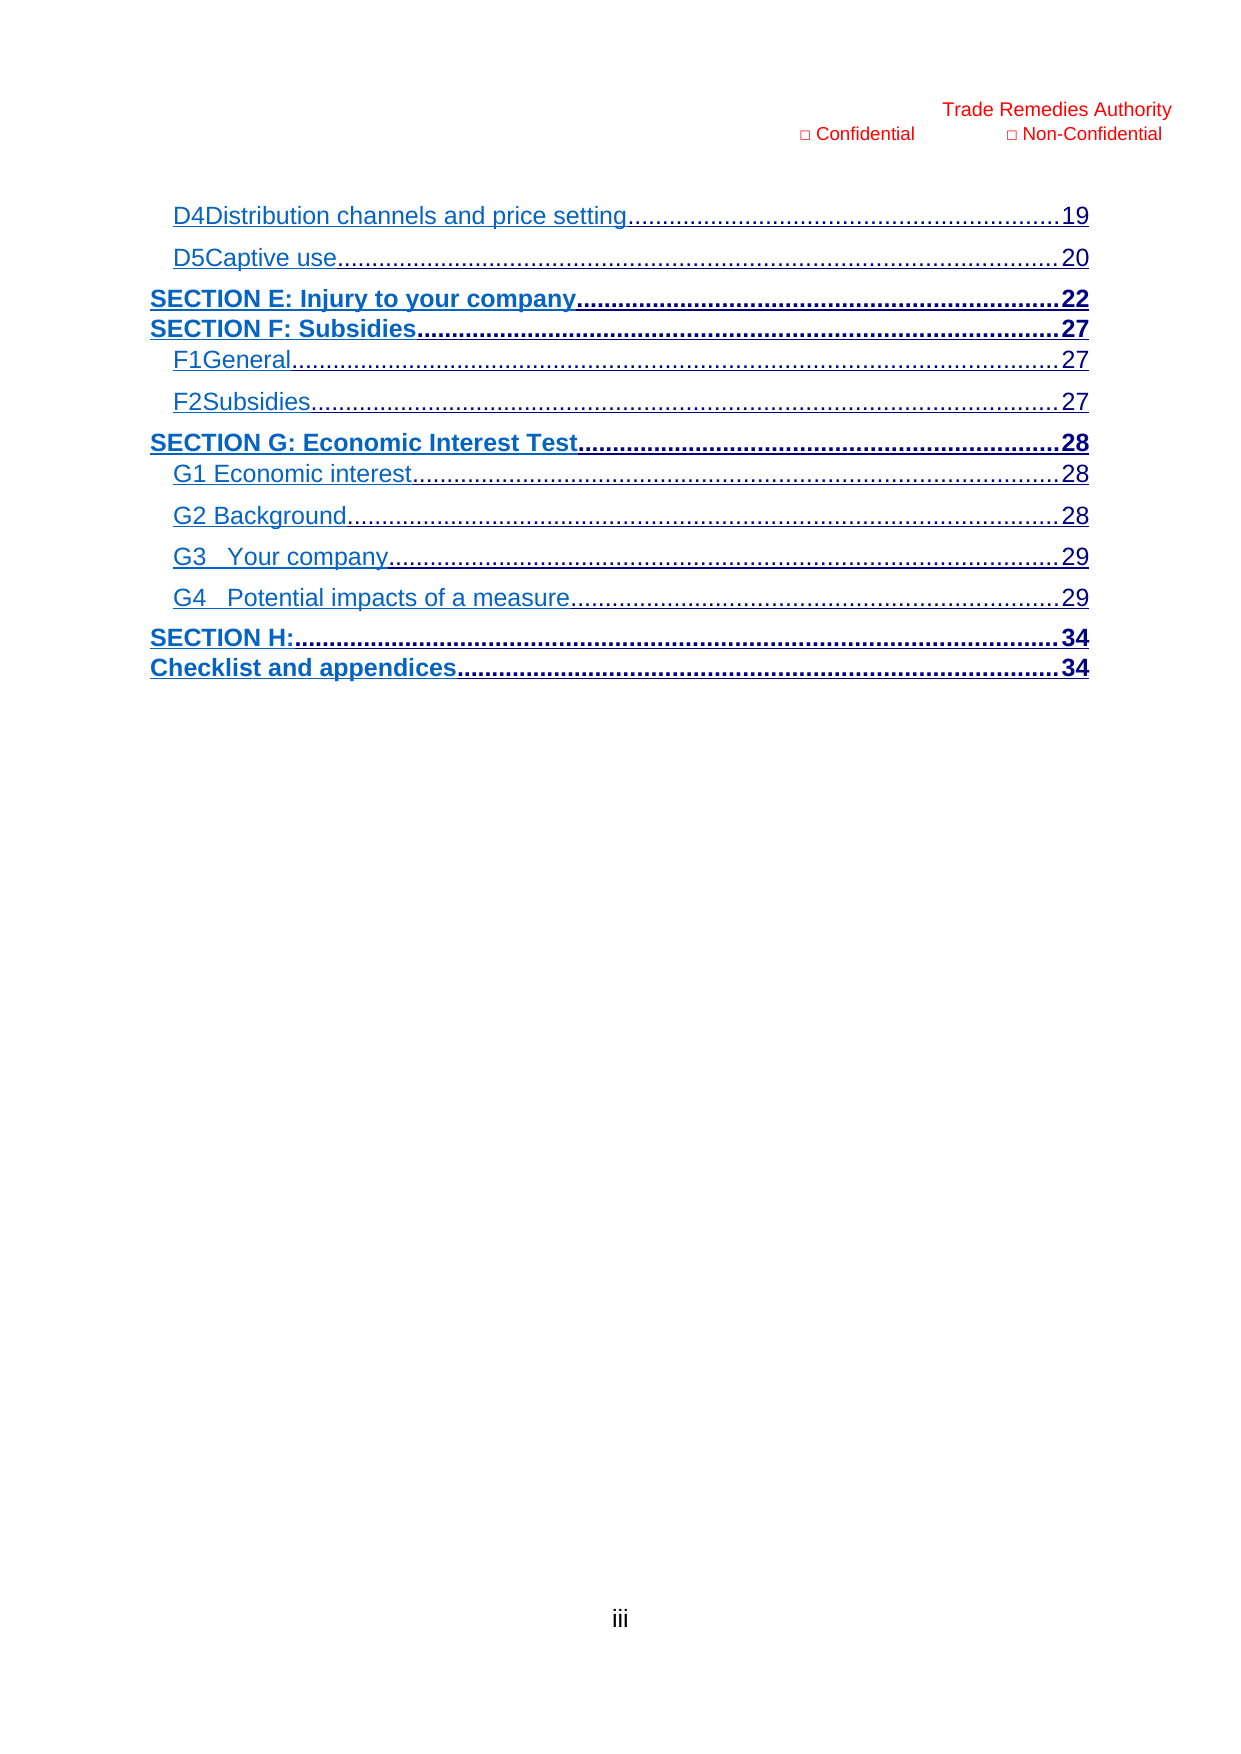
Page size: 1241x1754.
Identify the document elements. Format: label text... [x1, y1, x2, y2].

text G4 Potential impacts of a measure 29 [173, 583, 1090, 611]
text D4 Distribution channels and price setting 19 [173, 200, 1090, 231]
text SECTION G: Economic Interest Test 28 [150, 428, 1090, 457]
text F2 Subsidies 27 [173, 386, 1090, 417]
text G2 Background 28 [173, 500, 1090, 531]
text SECTION E: Injury to your company 22 [150, 284, 1090, 313]
text SECTION H: 34 [150, 623, 1090, 652]
text D5 Captive use 20 [173, 242, 1090, 273]
text SECTION F: Subsidies 27 [150, 314, 1090, 343]
text G3 Your company 29 [173, 542, 1090, 571]
text F1 General 27 [173, 344, 1090, 375]
text Checklist and appendices 34 [150, 653, 1090, 682]
text G1 Economic interest 28 [173, 458, 1090, 489]
